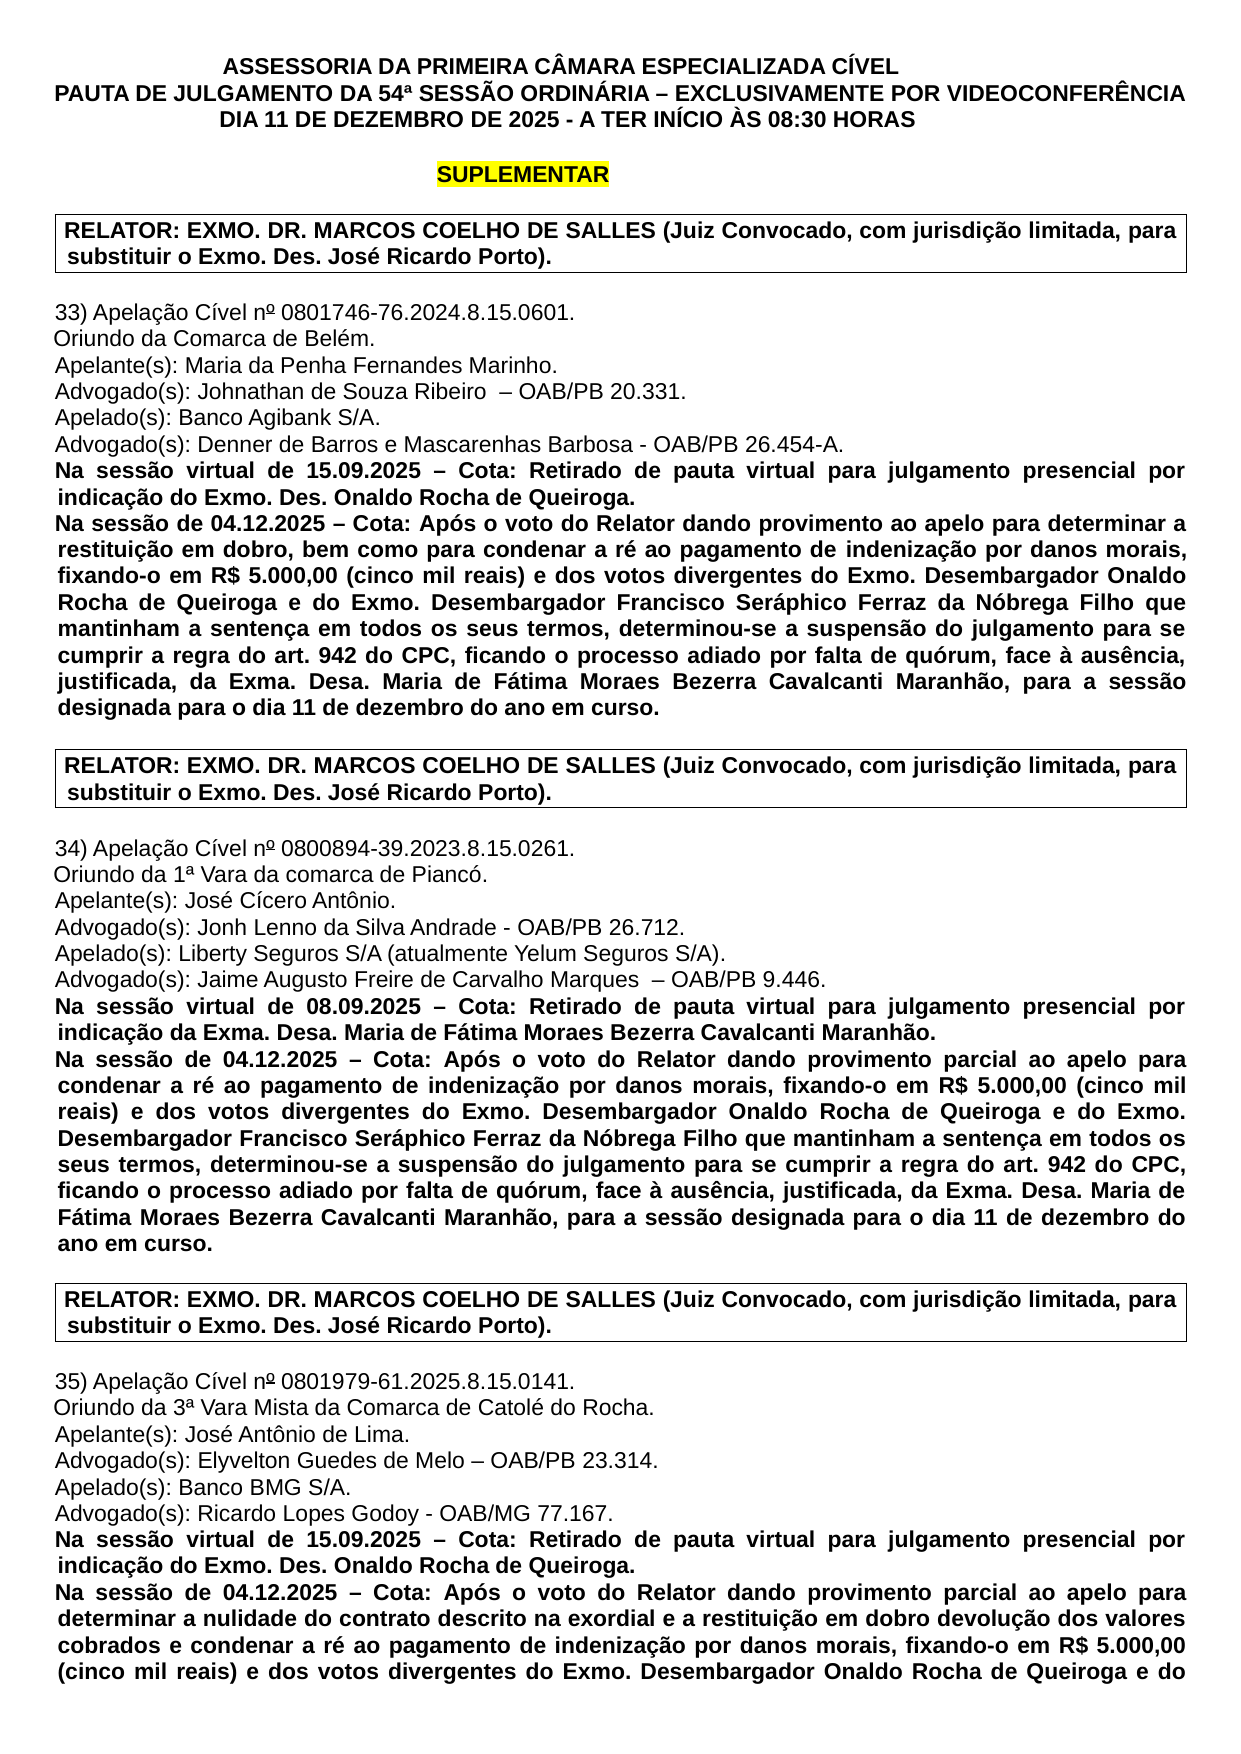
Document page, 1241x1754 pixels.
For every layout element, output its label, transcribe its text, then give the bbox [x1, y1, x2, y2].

text 34) Apelação Cível nº 0800894-39.2023.8.15.0261. [54, 835, 1187, 861]
text ASSESSORIA DA PRIMEIRA CÂMARA ESPECIALIZADA CÍVEL [53, 53, 993, 79]
text Apelante(s): Maria da Penha Fernandes Marinho. [54, 352, 1187, 378]
text Advogado(s): Ricardo Lopes Godoy - OAB/MG 77.167. [54, 1500, 1187, 1526]
text PAUTA DE JULGAMENTO DA 54ª SESSÃO ORDINÁRIA – EXCLUSIVAMENTE POR VIDEOCONFERÊNCIA [53, 79, 1187, 106]
text Apelante(s): José Cícero Antônio. [54, 887, 1187, 914]
text Oriundo da 3ª Vara Mista da Comarca de Catolé do Rocha. [53, 1394, 1187, 1421]
text 35) Apelação Cível nº 0801979-61.2025.8.15.0141. [54, 1368, 1187, 1394]
text Na sessão virtual de 15.09.2025 – Cota: Retirado de pauta virtual para julgamento presencial por indicação do Exmo. Des. Onaldo Rocha de Queiroga. [54, 1526, 1187, 1579]
text Advogado(s): Johnathan de Souza Ribeiro – OAB/PB 20.331. [54, 378, 1187, 404]
text Advogado(s): Jonh Lenno da Silva Andrade - OAB/PB 26.712. [54, 914, 1187, 940]
text Apelado(s): Banco BMG S/A. [54, 1473, 1187, 1500]
text SUPLEMENTAR [53, 161, 993, 187]
text Na sessão de 04.12.2025 – Cota: Após o voto do Relator dando provimento parcial ao apelo para determinar a nulidade do contrato descrito na exordial e a restituição em dobro devolução dos valores cobrados e condenar a ré ao pagamento de indenização por danos morais, fixando-o em R$ 5.000,00 (cinco mil reais) e dos votos divergentes do Exmo. Desembargador Onaldo Rocha de Queiroga e do [54, 1579, 1187, 1684]
text Advogado(s): Jaime Augusto Freire de Carvalho Marques – OAB/PB 9.446. [54, 966, 1187, 993]
text 33) Apelação Cível nº 0801746-76.2024.8.15.0601. [54, 299, 1187, 325]
text Advogado(s): Denner de Barros e Mascarenhas Barbosa - OAB/PB 26.454-A. [54, 431, 1187, 457]
text Apelante(s): José Antônio de Lima. [54, 1421, 1187, 1447]
text Na sessão de 04.12.2025 – Cota: Após o voto do Relator dando provimento ao apelo para determinar a restituição em dobro, bem como para condenar a ré ao pagamento de indenização por danos morais, fixando-o em R$ 5.000,00 (cinco mil reais) e dos votos divergentes do Exmo. Desembargador Onaldo Rocha de Queiroga e do Exmo. Desembargador Francisco Seráphico Ferraz da Nóbrega Filho que mantinham a sentença em todos os seus termos, determinou-se a suspensão do julgamento para se cumprir a regra do art. 942 do CPC, ficando o processo adiado por falta de quórum, face à ausência, justificada, da Exma. Desa. Maria de Fátima Moraes Bezerra Cavalcanti Maranhão, para a sessão designada para o dia 11 de dezembro do ano em curso. [54, 510, 1187, 721]
text Na sessão de 04.12.2025 – Cota: Após o voto do Relator dando provimento parcial ao apelo para condenar a ré ao pagamento de indenização por danos morais, fixando-o em R$ 5.000,00 (cinco mil reais) e dos votos divergentes do Exmo. Desembargador Onaldo Rocha de Queiroga e do Exmo. Desembargador Francisco Seráphico Ferraz da Nóbrega Filho que mantinham a sentença em todos os seus termos, determinou-se a suspensão do julgamento para se cumprir a regra do art. 942 do CPC, ficando o processo adiado por falta de quórum, face à ausência, justificada, da Exma. Desa. Maria de Fátima Moraes Bezerra Cavalcanti Maranhão, para a sessão designada para o dia 11 de dezembro do ano em curso. [54, 1046, 1187, 1256]
text Apelado(s): Banco Agibank S/A. [54, 404, 1187, 431]
text RELATOR: EXMO. DR. MARCOS COELHO DE SALLES (Juiz Convocado, com jurisdição limitada, para substituir o Exmo. Des. José Ricardo Porto). [56, 1284, 1186, 1341]
text RELATOR: EXMO. DR. MARCOS COELHO DE SALLES (Juiz Convocado, com jurisdição limitada, para substituir o Exmo. Des. José Ricardo Porto). [56, 750, 1186, 807]
text Na sessão virtual de 08.09.2025 – Cota: Retirado de pauta virtual para julgamento presencial por indicação da Exma. Desa. Maria de Fátima Moraes Bezerra Cavalcanti Maranhão. [54, 993, 1187, 1046]
text DIA 11 DE DEZEMBRO DE 2025 - A TER INÍCIO ÀS 08:30 HORAS [53, 106, 993, 132]
text Advogado(s): Elyvelton Guedes de Melo – OAB/PB 23.314. [54, 1447, 1187, 1473]
text Oriundo da Comarca de Belém. [53, 325, 1187, 352]
text RELATOR: EXMO. DR. MARCOS COELHO DE SALLES (Juiz Convocado, com jurisdição limitada, para substituir o Exmo. Des. José Ricardo Porto). [56, 215, 1186, 272]
text Apelado(s): Liberty Seguros S/A (atualmente Yelum Seguros S/A). [54, 940, 1187, 966]
text Oriundo da 1ª Vara da comarca de Piancó. [53, 861, 1187, 887]
text Na sessão virtual de 15.09.2025 – Cota: Retirado de pauta virtual para julgamento presencial por indicação do Exmo. Des. Onaldo Rocha de Queiroga. [54, 457, 1187, 510]
